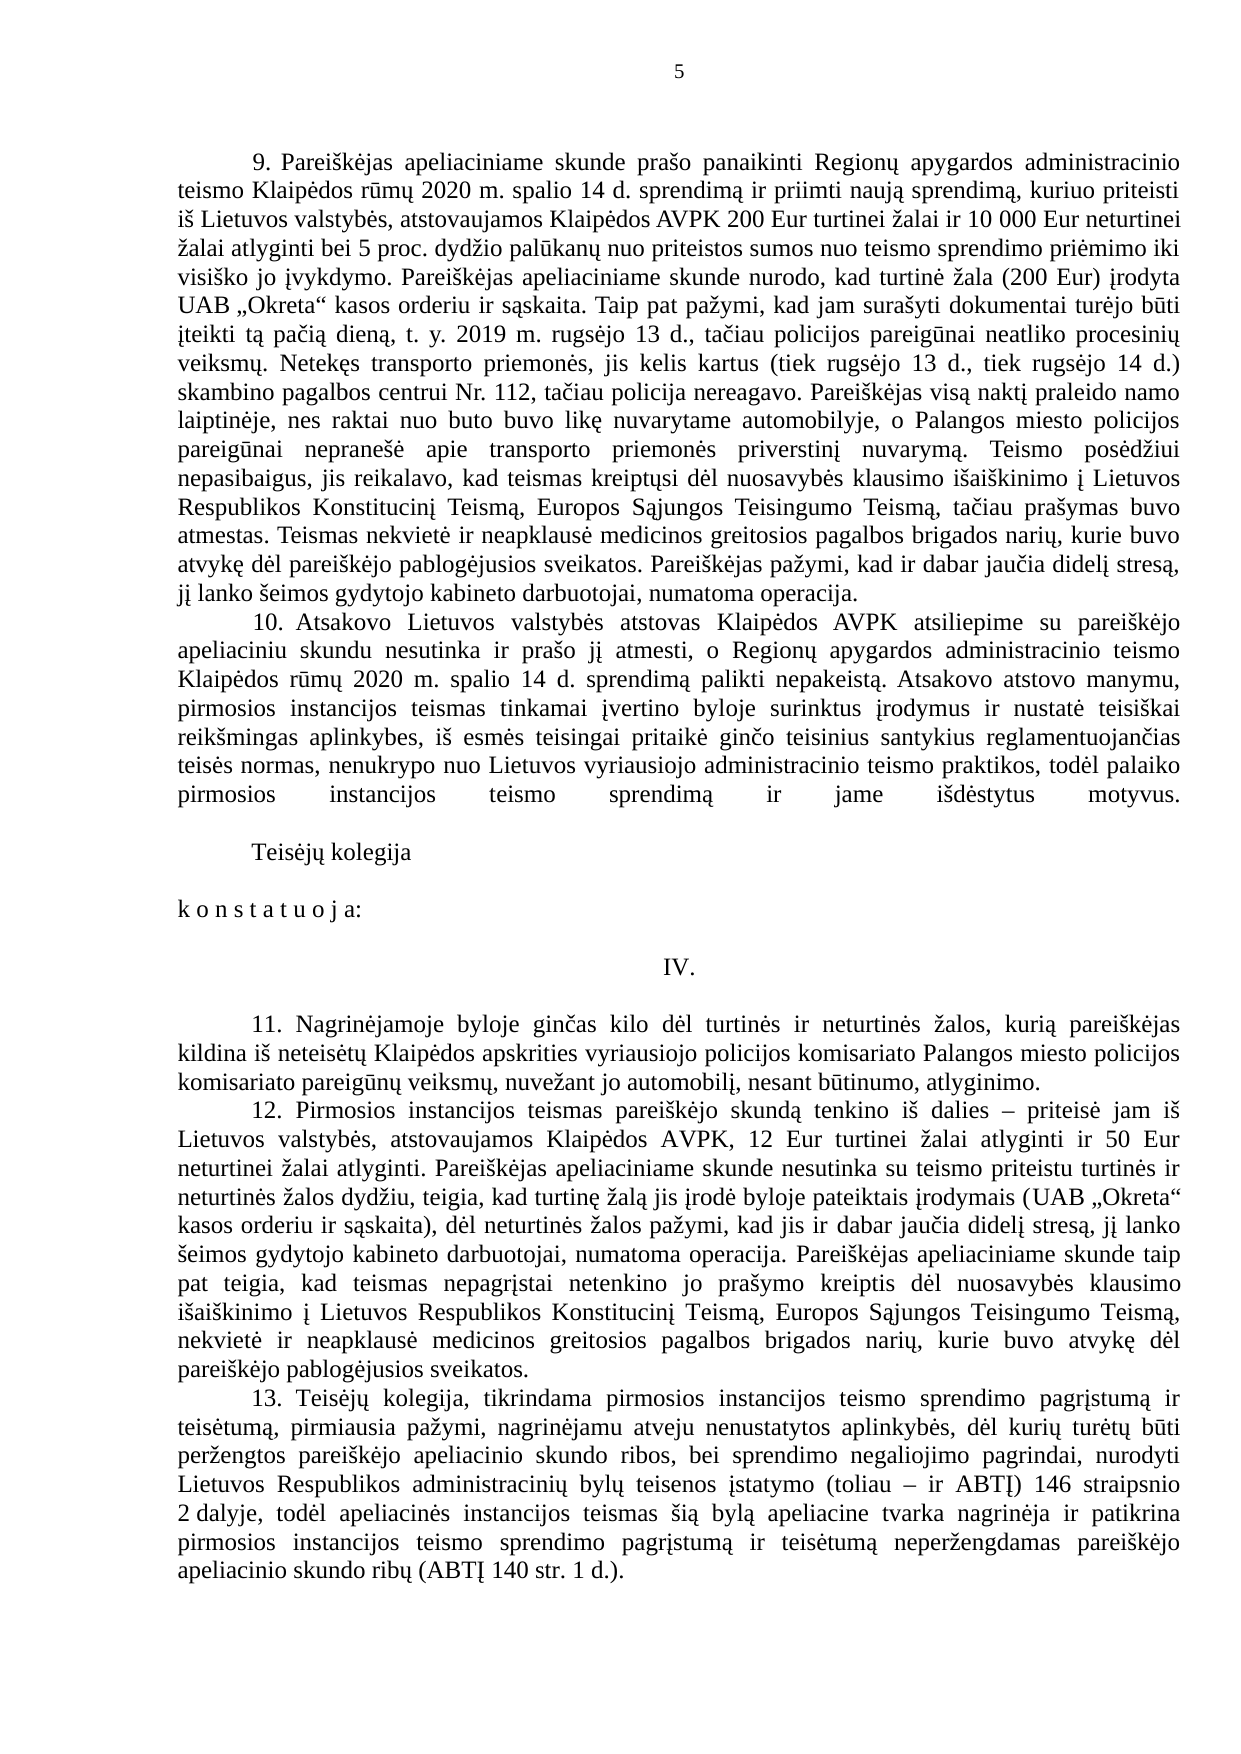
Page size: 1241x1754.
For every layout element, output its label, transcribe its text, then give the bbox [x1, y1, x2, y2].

text 12. Pirmosios instancijos teismas pareiškėjo skundą tenkino iš dalies – priteisė jam iš Lietuvos valstybės, atstovaujamos Klaipėdos AVPK, 12 Eur turtinei žalai atlyginti ir 50 Eur neturtinei žalai atlyginti. Pareiškėjas apeliaciniame skunde nesutinka su teismo priteistu turtinės ir neturtinės žalos dydžiu, teigia, kad turtinę žalą jis įrodė byloje pateiktais įrodymais (UAB „Okreta“ kasos orderiu ir sąskaita), dėl neturtinės žalos pažymi, kad jis ir dabar jaučia didelį stresą, jį lanko šeimos gydytojo kabineto darbuotojai, numatoma operacija. Pareiškėjas apeliaciniame skunde taip pat teigia, kad teismas nepagrįstai netenkino jo prašymo kreiptis dėl nuosavybės klausimo išaiškinimo į Lietuvos Respublikos Konstitucinį Teismą, Europos Sąjungos Teisingumo Teismą, nekvietė ir neapklausė medicinos greitosios pagalbos brigados narių, kurie buvo atvykę dėl pareiškėjo pablogėjusios sveikatos. [177, 1096, 1181, 1383]
text Teisėjų kolegija [177, 837, 1181, 866]
text k o n s t a t u o j a: [177, 894, 1181, 923]
text 10. Atsakovo Lietuvos valstybės atstovas Klaipėdos AVPK atsiliepime su pareiškėjo apeliaciniu skundu nesutinka ir prašo jį atmesti, o Regionų apygardos administracinio teismo Klaipėdos rūmų 2020 m. spalio 14 d. sprendimą palikti nepakeistą. Atsakovo atstovo manymu, pirmosios instancijos teismas tinkamai įvertino byloje surinktus įrodymus ir nustatė teisiškai reikšmingas aplinkybes, iš esmės teisingai pritaikė ginčo teisinius santykius reglamentuojančias teisės normas, nenukrypo nuo Lietuvos vyriausiojo administracinio teismo praktikos, todėl palaiko pirmosios instancijos teismo sprendimą ir jame išdėstytus motyvus. [177, 607, 1181, 837]
text IV. [177, 952, 1181, 981]
text 9. Pareiškėjas apeliaciniame skunde prašo panaikinti Regionų apygardos administracinio teismo Klaipėdos rūmų 2020 m. spalio 14 d. sprendimą ir priimti naują sprendimą, kuriuo priteisti iš Lietuvos valstybės, atstovaujamos Klaipėdos AVPK 200 Eur turtinei žalai ir 10 000 Eur neturtinei žalai atlyginti bei 5 proc. dydžio palūkanų nuo priteistos sumos nuo teismo sprendimo priėmimo iki visiško jo įvykdymo. Pareiškėjas apeliaciniame skunde nurodo, kad turtinė žala (200 Eur) įrodyta UAB „Okreta“ kasos orderiu ir sąskaita. Taip pat pažymi, kad jam surašyti dokumentai turėjo būti įteikti tą pačią dieną, t. y. 2019 m. rugsėjo 13 d., tačiau policijos pareigūnai neatliko procesinių veiksmų. Netekęs transporto priemonės, jis kelis kartus (tiek rugsėjo 13 d., tiek rugsėjo 14 d.) skambino pagalbos centrui Nr. 112, tačiau policija nereagavo. Pareiškėjas visą naktį praleido namo laiptinėje, nes raktai nuo buto buvo likę nuvarytame automobilyje, o Palangos miesto policijos pareigūnai nepranešė apie transporto priemonės priverstinį nuvarymą. Teismo posėdžiui nepasibaigus, jis reikalavo, kad teismas kreiptųsi dėl nuosavybės klausimo išaiškinimo į Lietuvos Respublikos Konstitucinį Teismą, Europos Sąjungos Teisingumo Teismą, tačiau prašymas buvo atmestas. Teismas nekvietė ir neapklausė medicinos greitosios pagalbos brigados narių, kurie buvo atvykę dėl pareiškėjo pablogėjusios sveikatos. Pareiškėjas pažymi, kad ir dabar jaučia didelį stresą, jį lanko šeimos gydytojo kabineto darbuotojai, numatoma operacija. [177, 147, 1181, 607]
text 13. Teisėjų kolegija, tikrindama pirmosios instancijos teismo sprendimo pagrįstumą ir teisėtumą, pirmiausia pažymi, nagrinėjamu atveju nenustatytos aplinkybės, dėl kurių turėtų būti peržengtos pareiškėjo apeliacinio skundo ribos, bei sprendimo negaliojimo pagrindai, nurodyti Lietuvos Respublikos administracinių bylų teisenos įstatymo (toliau – ir ABTĮ) 146 straipsnio 2 dalyje, todėl apeliacinės instancijos teismas šią bylą apeliacine tvarka nagrinėja ir patikrina pirmosios instancijos teismo sprendimo pagrįstumą ir teisėtumą neperžengdamas pareiškėjo apeliacinio skundo ribų (ABTĮ 140 str. 1 d.). [177, 1383, 1181, 1584]
text 11. Nagrinėjamoje byloje ginčas kilo dėl turtinės ir neturtinės žalos, kurią pareiškėjas kildina iš neteisėtų Klaipėdos apskrities vyriausiojo policijos komisariato Palangos miesto policijos komisariato pareigūnų veiksmų, nuvežant jo automobilį, nesant būtinumo, atlyginimo. [177, 1009, 1181, 1096]
